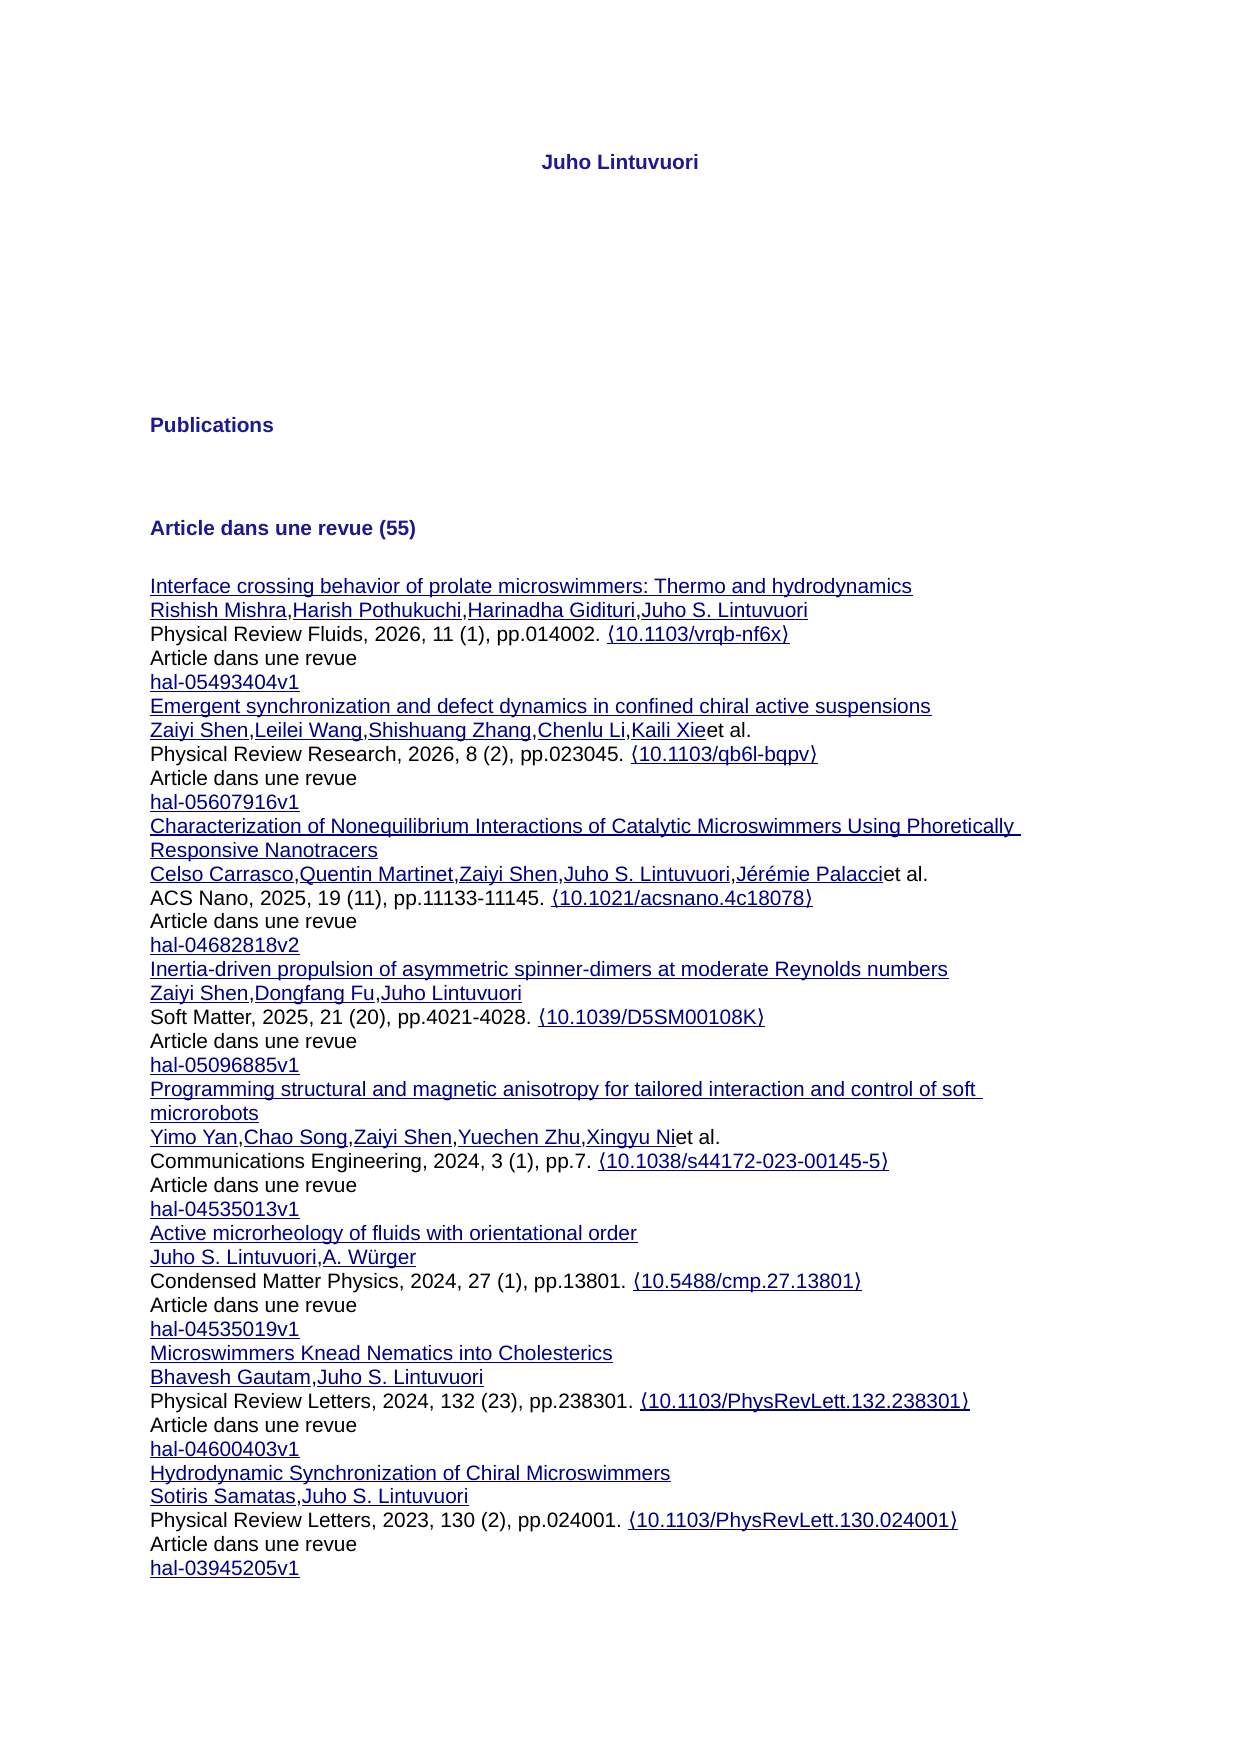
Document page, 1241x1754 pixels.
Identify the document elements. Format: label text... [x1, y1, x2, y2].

subtitle Publications [150, 412, 1090, 436]
table_cell Emergent synchronization and defect dynamics in confined chiral active suspensions Zaiyi Shen,Leilei Wang,Shishuang Zhang,Chenlu Li,Kaili Xieet al. Physical Review Research, 2026, 8 (2), pp.023045. ⟨10.1103/qb6l-bqpv⟩ Article dans une revue hal-05607916v1 [150, 694, 1090, 813]
subtitle Juho Lintuvuori [150, 150, 1090, 174]
table_cell Microswimmers Knead Nematics into Cholesterics Bhavesh Gautam,Juho S. Lintuvuori Physical Review Letters, 2024, 132 (23), pp.238301. ⟨10.1103/PhysRevLett.132.238301⟩ Article dans une revue hal-04600403v1 [150, 1341, 1090, 1460]
subtitle Article dans une revue (55) [150, 516, 1090, 539]
table_cell Programming structural and magnetic anisotropy for tailored interaction and control of soft microrobots Yimo Yan,Chao Song,Zaiyi Shen,Yuechen Zhu,Xingyu Niet al. Communications Engineering, 2024, 3 (1), pp.7. ⟨10.1038/s44172-023-00145-5⟩ Article dans une revue hal-04535013v1 [150, 1077, 1090, 1221]
table_cell Active microrheology of fluids with orientational order Juho S. Lintuvuori,A. Würger Condensed Matter Physics, 2024, 27 (1), pp.13801. ⟨10.5488/cmp.27.13801⟩ Article dans une revue hal-04535019v1 [150, 1221, 1090, 1341]
table_cell Hydrodynamic Synchronization of Chiral Microswimmers Sotiris Samatas,Juho S. Lintuvuori Physical Review Letters, 2023, 130 (2), pp.024001. ⟨10.1103/PhysRevLett.130.024001⟩ Article dans une revue hal-03945205v1 [150, 1460, 1090, 1580]
table_cell Characterization of Nonequilibrium Interactions of Catalytic Microswimmers Using Phoretically Responsive Nanotracers Celso Carrasco,Quentin Martinet,Zaiyi Shen,Juho S. Lintuvuori,Jérémie Palacciet al. ACS Nano, 2025, 19 (11), pp.11133-11145. ⟨10.1021/acsnano.4c18078⟩ Article dans une revue hal-04682818v2 [150, 814, 1090, 957]
table_header Interface crossing behavior of prolate microswimmers: Thermo and hydrodynamics Rishish Mishra,Harish Pothukuchi,Harinadha Gidituri,Juho S. Lintuvuori Physical Review Fluids, 2026, 11 (1), pp.014002. ⟨10.1103/vrqb-nf6x⟩ Article dans une revue hal-05493404v1 [150, 574, 1090, 694]
table_cell Inertia-driven propulsion of asymmetric spinner-dimers at moderate Reynolds numbers Zaiyi Shen,Dongfang Fu,Juho Lintuvuori Soft Matter, 2025, 21 (20), pp.4021-4028. ⟨10.1039/D5SM00108K⟩ Article dans une revue hal-05096885v1 [150, 957, 1090, 1077]
